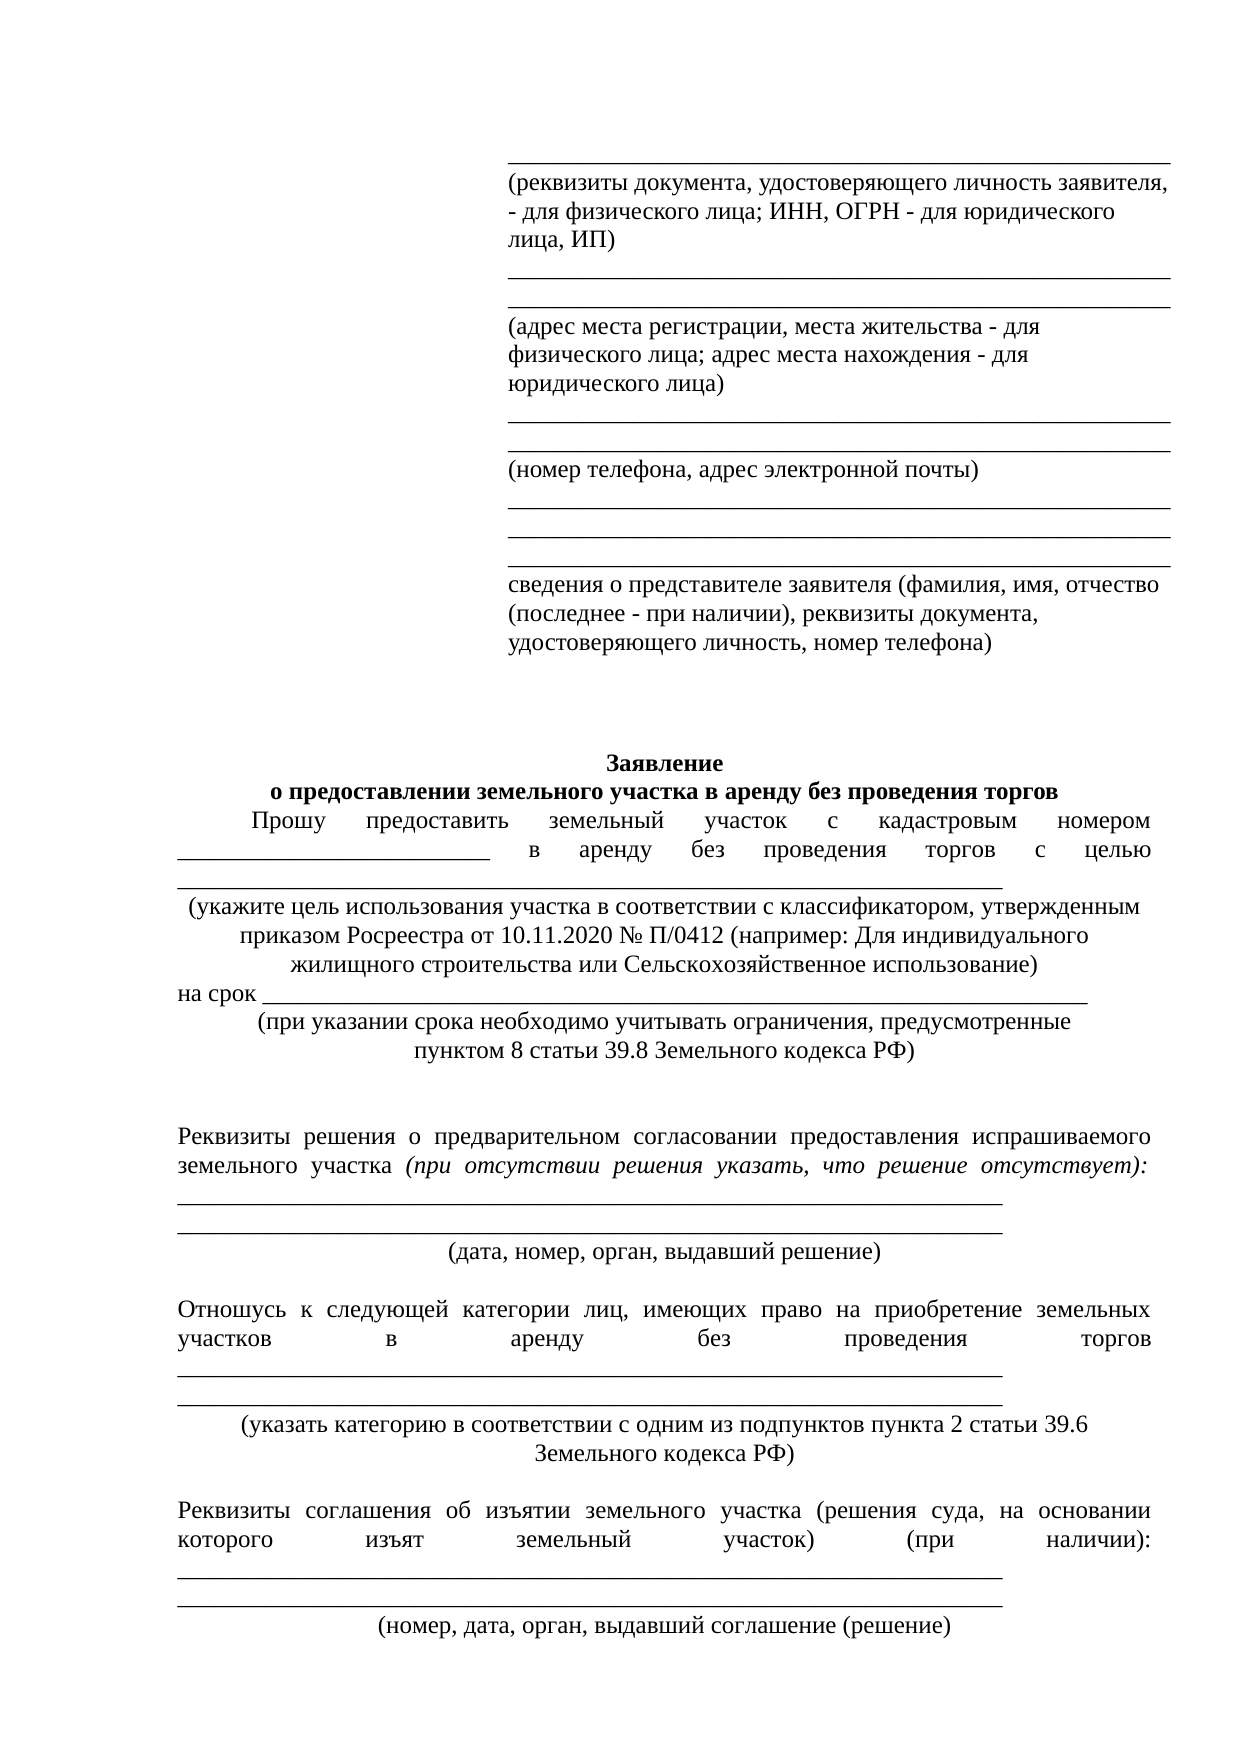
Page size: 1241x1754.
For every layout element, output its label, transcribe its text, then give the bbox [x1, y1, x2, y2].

text Реквизиты решения о предварительном согласовании предоставления испрашиваемого земельного участка (при отсутствии решения указать, что решение отсутствует): __________________________________________________________________ [177, 1121, 1152, 1208]
text (указать категорию в соответствии с одним из подпунктов пункта 2 статьи 39.6 Земельного кодекса РФ) [177, 1409, 1152, 1466]
text __________________________________________________________________ [177, 1380, 1152, 1409]
text (номер, дата, орган, выдавший соглашение (решение) [177, 1610, 1152, 1639]
text Заявление [177, 748, 1152, 776]
text __________________________________________________________________ [177, 1208, 1152, 1236]
text Прошу предоставить земельный участок с кадастровым номером _________________________ в аренду без проведения торгов с целью __________________________________________________________________ [177, 805, 1152, 891]
text о предоставлении земельного участка в аренду без проведения торгов [177, 776, 1152, 805]
table_header [181, 133, 502, 690]
text (укажите цель использования участка в соответствии с классификатором, утвержденным приказом Росреестра от 10.11.2020 № П/0412 (например: Для индивидуального жилищного строительства или Сельскохозяйственное использование) [177, 891, 1152, 978]
text Реквизиты соглашения об изъятии земельного участка (решения суда, на основании которого изъят земельный участок) (при наличии): __________________________________________________________________ [177, 1495, 1152, 1581]
text (при указании срока необходимо учитывать ограничения, предусмотренные [177, 1006, 1152, 1035]
text (дата, номер, орган, выдавший решение) [177, 1236, 1152, 1265]
text __________________________________________________________________ [177, 1581, 1152, 1610]
text пунктом 8 статьи 39.8 Земельного кодекса РФ) [177, 1035, 1152, 1064]
text на срок __________________________________________________________________ [177, 978, 1152, 1006]
table_header _____________________________________________________ (реквизиты документа, удостоверяющего личность заявителя, - для физического лица; ИНН, ОГРН - для юридического лица, ИП) __________________________________________________________________________________________________________ (адрес места регистрации, места жительства - для физического лица; адрес места нахождения - для юридического лица) __________________________________________________________________________________________________________ (номер телефона, адрес электронной почты) _______________________________________________________________________________________________________________________________________________________________ сведения о представителе заявителя (фамилия, имя, отчество (последнее - при наличии), реквизиты документа, удостоверяющего личность, номер телефона) [502, 133, 1179, 690]
text Отношусь к следующей категории лиц, имеющих право на приобретение земельных участков в аренду без проведения торгов __________________________________________________________________ [177, 1294, 1152, 1380]
